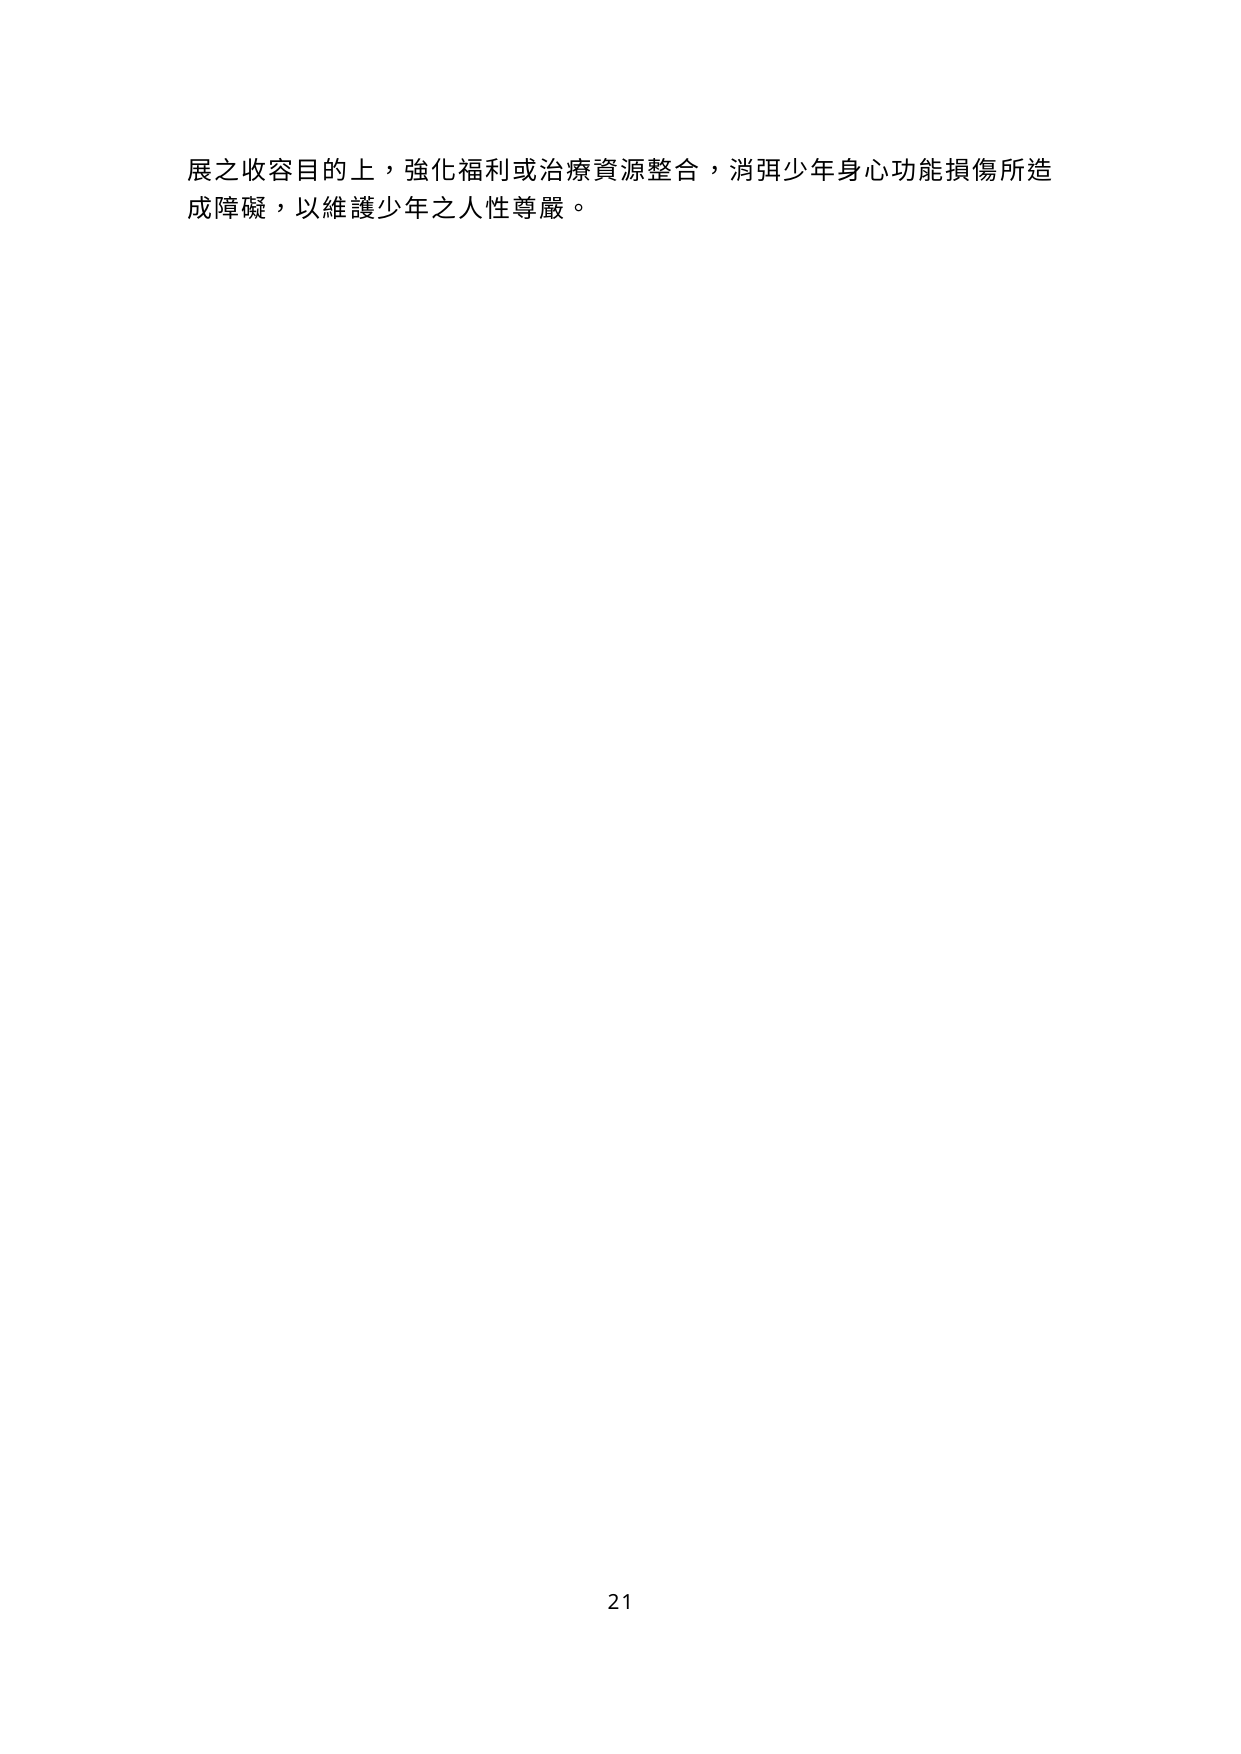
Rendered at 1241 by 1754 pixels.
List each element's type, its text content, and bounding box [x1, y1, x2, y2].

text 展之收容目的上，強化福利或治療資源整合，消弭少年身心功能損傷所造成障礙，以維護少年之人性尊嚴。 [187, 150, 1053, 225]
